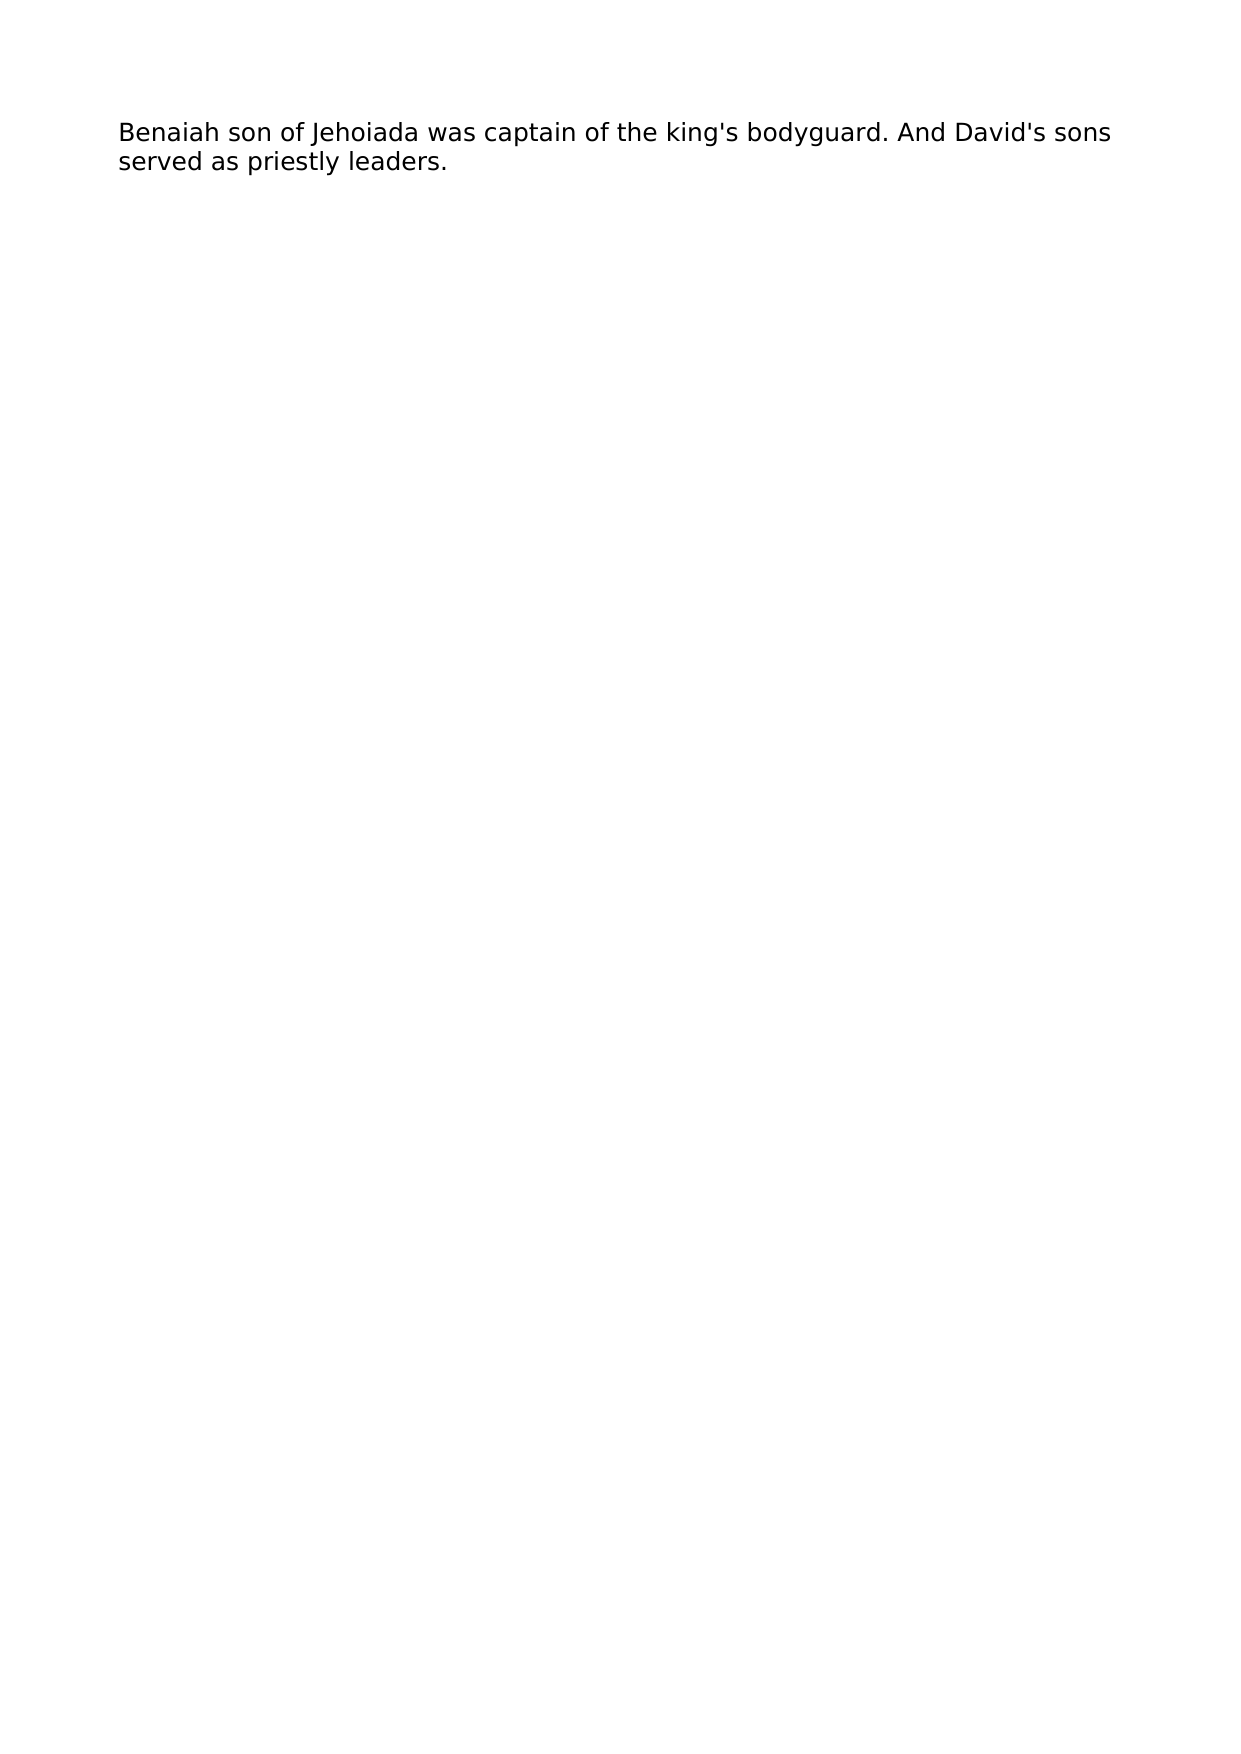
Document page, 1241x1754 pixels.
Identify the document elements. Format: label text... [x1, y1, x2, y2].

text Benaiah son of Jehoiada was captain of the king's bodyguard. And David's sons served as priestly leaders. [118, 118, 1122, 176]
